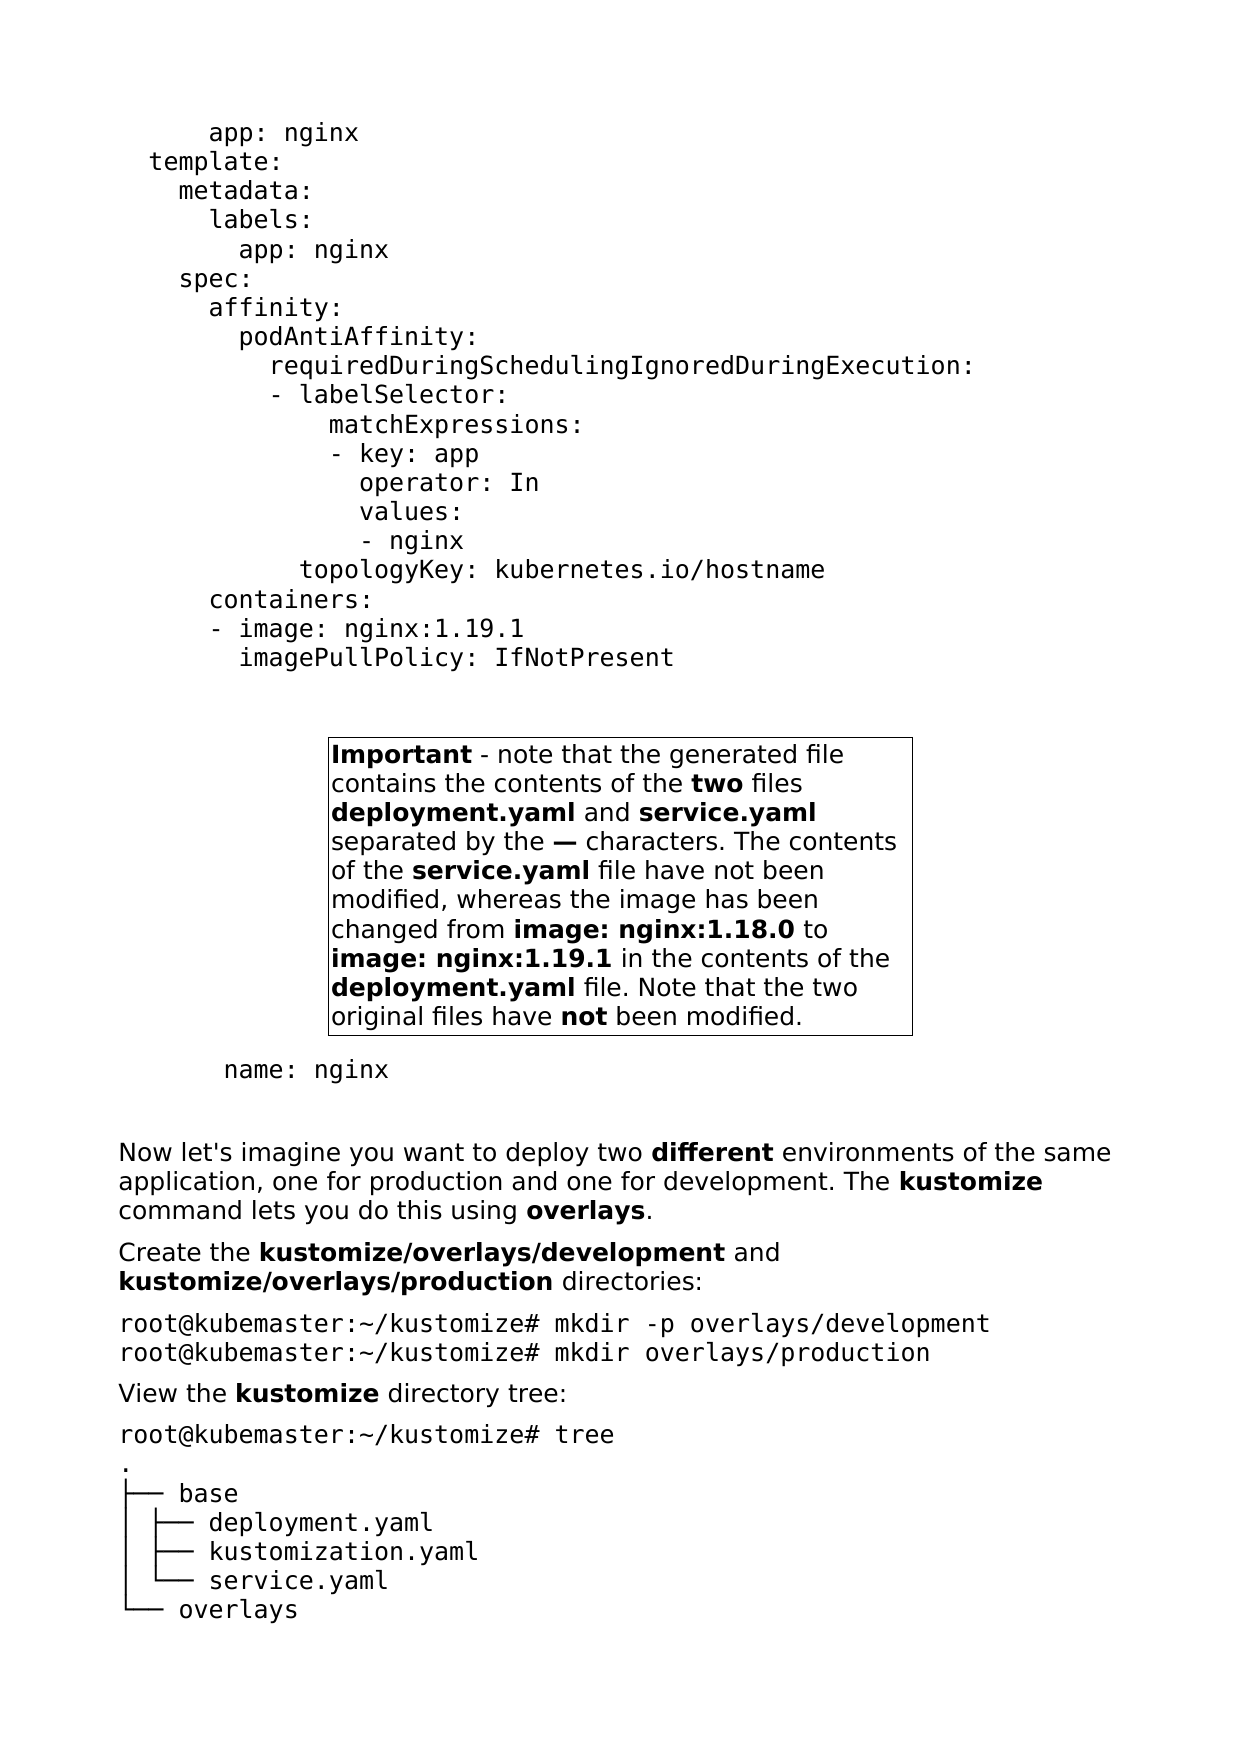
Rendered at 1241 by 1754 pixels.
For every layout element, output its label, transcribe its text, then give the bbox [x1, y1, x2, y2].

text Now let's imagine you want to deploy two different environments of the same application, one for production and one for development. The kustomize command lets you do this using overlays. [118, 1138, 1122, 1225]
text app: nginx template: metadata: labels: app: nginx spec: affinity: podAntiAffinity: requiredDuringSchedulingIgnoredDuringExecution: - labelSelector: matchExpressions: - key: app operator: In values: - nginx topologyKey: kubernetes.io/hostname containers: - image: nginx:1.19.1 imagePullPolicy: IfNotPresent name: nginx [118, 118, 1122, 1084]
text root@kubemaster:~/kustomize# tree . ├── base │ ├── deployment.yaml │ ├── kustomization.yaml │ └── service.yaml └── overlays [118, 1421, 1122, 1625]
text View the kustomize directory tree: [118, 1379, 1122, 1408]
text Create the kustomize/overlays/development and kustomize/overlays/production directories: [118, 1238, 1122, 1296]
table_header Important - note that the generated file contains the contents of the two files deployment.yaml and service.yaml separated by the — characters. The contents of the service.yaml file have not been modified, whereas the image has been changed from image: nginx:1.18.0 to image: nginx:1.19.1 in the contents of the deployment.yaml file. Note that the two original files have not been modified. [329, 738, 912, 1034]
text root@kubemaster:~/kustomize# mkdir -p overlays/development root@kubemaster:~/kustomize# mkdir overlays/production [118, 1309, 1122, 1367]
